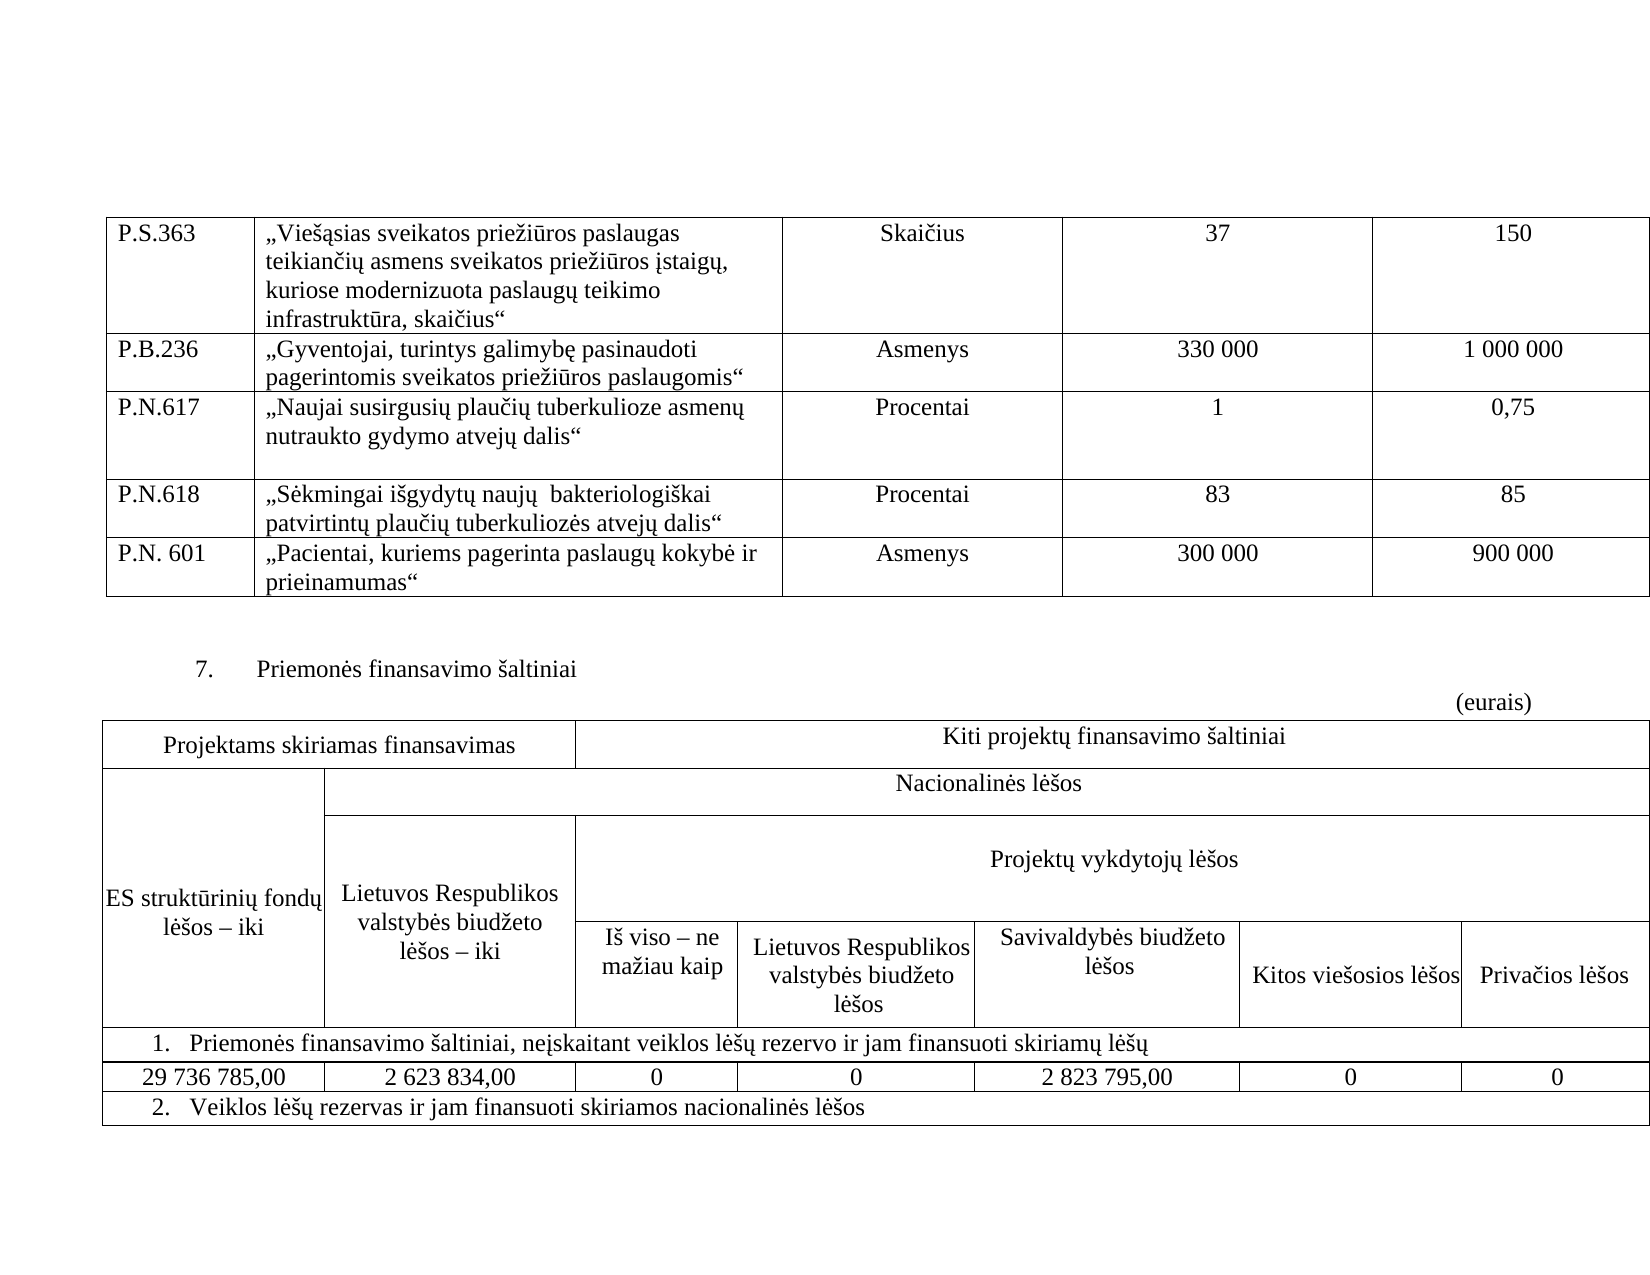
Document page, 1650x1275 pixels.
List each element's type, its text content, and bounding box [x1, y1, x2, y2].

table_cell „Sėkmingai išgydytų naujų bakteriologiškai patvirtintų plaučių tuberkuliozės atvejų dalis“ [255, 480, 782, 537]
table_cell 37 [1063, 218, 1372, 333]
table_cell ES struktūrinių fondų lėšos – iki [103, 769, 324, 1027]
table_cell „Naujai susirgusių plaučių tuberkulioze asmenų nutraukto gydymo atvejų dalis“ [255, 392, 782, 478]
table_cell Procentai [783, 392, 1062, 478]
table_cell P.N.618 [107, 480, 254, 537]
table_header Projektams skiriamas finansavimas [103, 721, 575, 767]
table_cell 85 [1373, 480, 1649, 537]
table_cell Lietuvos Respublikos valstybės biudžeto lėšos – iki [325, 816, 575, 1027]
table_cell Iš viso – ne mažiau kaip [576, 922, 737, 1027]
table_cell Procentai [783, 480, 1062, 537]
table_cell Kitos viešosios lėšos [1240, 922, 1461, 1027]
table_cell 1. Priemonės finansavimo šaltiniai, neįskaitant veiklos lėšų rezervo ir jam finansuoti skiriamų lėšų [103, 1028, 1649, 1061]
table_cell „Pacientai, kuriems pagerinta paslaugų kokybė ir prieinamumas“ [255, 538, 782, 596]
table_cell „Gyventojai, turintys galimybę pasinaudoti pagerintomis sveikatos priežiūros paslaugomis“ [255, 334, 782, 391]
table_header Kiti projektų finansavimo šaltiniai [576, 721, 1649, 767]
table_cell 150 [1373, 218, 1649, 333]
table_cell 300 000 [1063, 538, 1372, 596]
table_cell 330 000 [1063, 334, 1372, 391]
table_cell Projektų vykdytojų lėšos [576, 816, 1649, 921]
table_cell Lietuvos Respublikos valstybės biudžeto lėšos [738, 922, 974, 1027]
table_cell 0,75 [1373, 392, 1649, 478]
table_cell 900 000 [1373, 538, 1649, 596]
table_cell „Viešąsias sveikatos priežiūros paslaugas teikiančių asmens sveikatos priežiūros įstaigų, kuriose modernizuota paslaugų teikimo infrastruktūra, skaičius“ [255, 218, 782, 333]
table_cell 0 [1462, 1063, 1649, 1091]
table_cell P.N. 601 [107, 538, 254, 596]
table_cell 1 000 000 [1373, 334, 1649, 391]
table_cell Savivaldybės biudžeto lėšos [975, 922, 1239, 1027]
table_cell 0 [738, 1063, 974, 1091]
table_cell 0 [576, 1063, 737, 1091]
text (eurais) [195, 687, 1532, 716]
table_cell Nacionalinės lėšos [325, 769, 1649, 815]
table_cell Asmenys [783, 334, 1062, 391]
table_cell 2. Veiklos lėšų rezervas ir jam finansuoti skiriamos nacionalinės lėšos [103, 1092, 1649, 1125]
table_cell 2 623 834,00 [325, 1063, 575, 1091]
text 7. Priemonės finansavimo šaltiniai [106, 654, 1532, 683]
table_cell P.N.617 [107, 392, 254, 478]
table_cell P.S.363 [107, 218, 254, 333]
table_cell Asmenys [783, 538, 1062, 596]
table_cell 2 823 795,00 [975, 1063, 1239, 1091]
table_cell 1 [1063, 392, 1372, 478]
table_cell 0 [1240, 1063, 1461, 1091]
table_cell P.B.236 [107, 334, 254, 391]
table_cell 29 736 785,00 [103, 1063, 324, 1091]
table_cell Skaičius [783, 218, 1062, 333]
table_cell Privačios lėšos [1462, 922, 1649, 1027]
table_cell 83 [1063, 480, 1372, 537]
